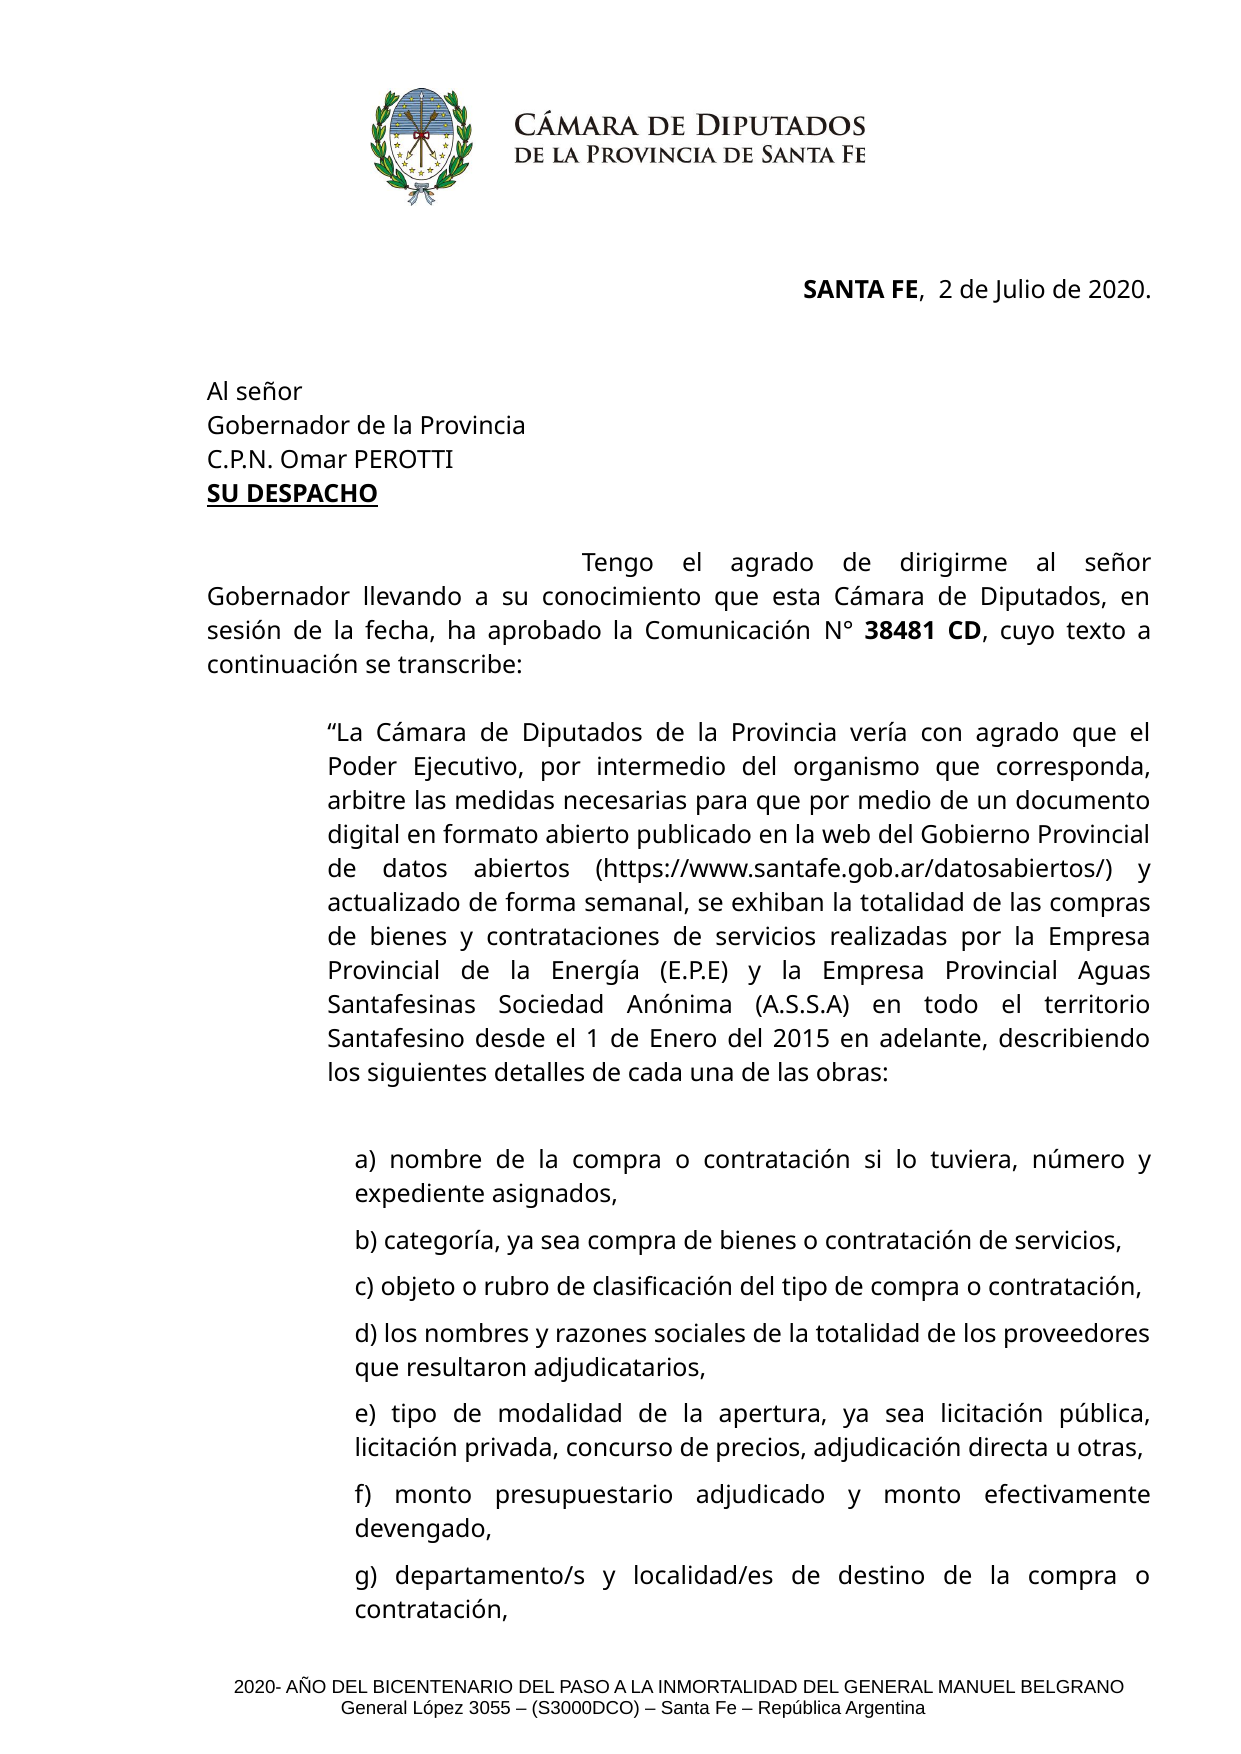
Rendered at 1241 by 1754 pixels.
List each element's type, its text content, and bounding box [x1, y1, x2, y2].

text f) monto presupuestario adjudicado y monto efectivamente devengado, [354, 1477, 1152, 1545]
text c) objeto o rubro de clasificación del tipo de compra o contratación, [354, 1269, 1152, 1303]
text Gobernador de la Provincia [207, 408, 1152, 442]
text b) categoría, ya sea compra de bienes o contratación de servicios, [354, 1222, 1152, 1256]
text Al señor [207, 374, 1152, 408]
text C.P.N. Omar PEROTTI [207, 442, 1152, 476]
picture [370, 88, 866, 210]
text d) los nombres y razones sociales de la totalidad de los proveedores que resultaron adjudicatarios, [354, 1315, 1152, 1383]
text SU DESPACHO [207, 476, 1152, 510]
text a) nombre de la compra o contratación si lo tuviera, número y expediente asignados, [354, 1142, 1152, 1210]
text SANTA FE, 2 de Julio de 2020. [207, 272, 1152, 306]
text “La Cámara de Diputados de la Provincia vería con agrado que el Poder Ejecutivo, por intermedio del organismo que corresponda, arbitre las medidas necesarias para que por medio de un documento digital en formato abierto publicado en la web del Gobierno Provincial de datos abiertos (https://www.santafe.gob.ar/datosabiertos/) y actualizado de forma semanal, se exhiban la totalidad de las compras de bienes y contrataciones de servicios realizadas por la Empresa Provincial de la Energía (E.P.E) y la Empresa Provincial Aguas Santafesinas Sociedad Anónima (A.S.S.A) en todo el territorio Santafesino desde el 1 de Enero del 2015 en adelante, describiendo los siguientes detalles de cada una de las obras: [327, 714, 1152, 1089]
text g) departamento/s y localidad/es de destino de la compra o contratación, [354, 1557, 1152, 1625]
text e) tipo de modalidad de la apertura, ya sea licitación pública, licitación privada, concurso de precios, adjudicación directa u otras, [354, 1396, 1152, 1464]
text Tengo el agrado de dirigirme al señor Gobernador llevando a su conocimiento que esta Cámara de Diputados, en sesión de la fecha, ha aprobado la Comunicación N° 38481 CD, cuyo texto a continuación se transcribe: [207, 544, 1152, 680]
